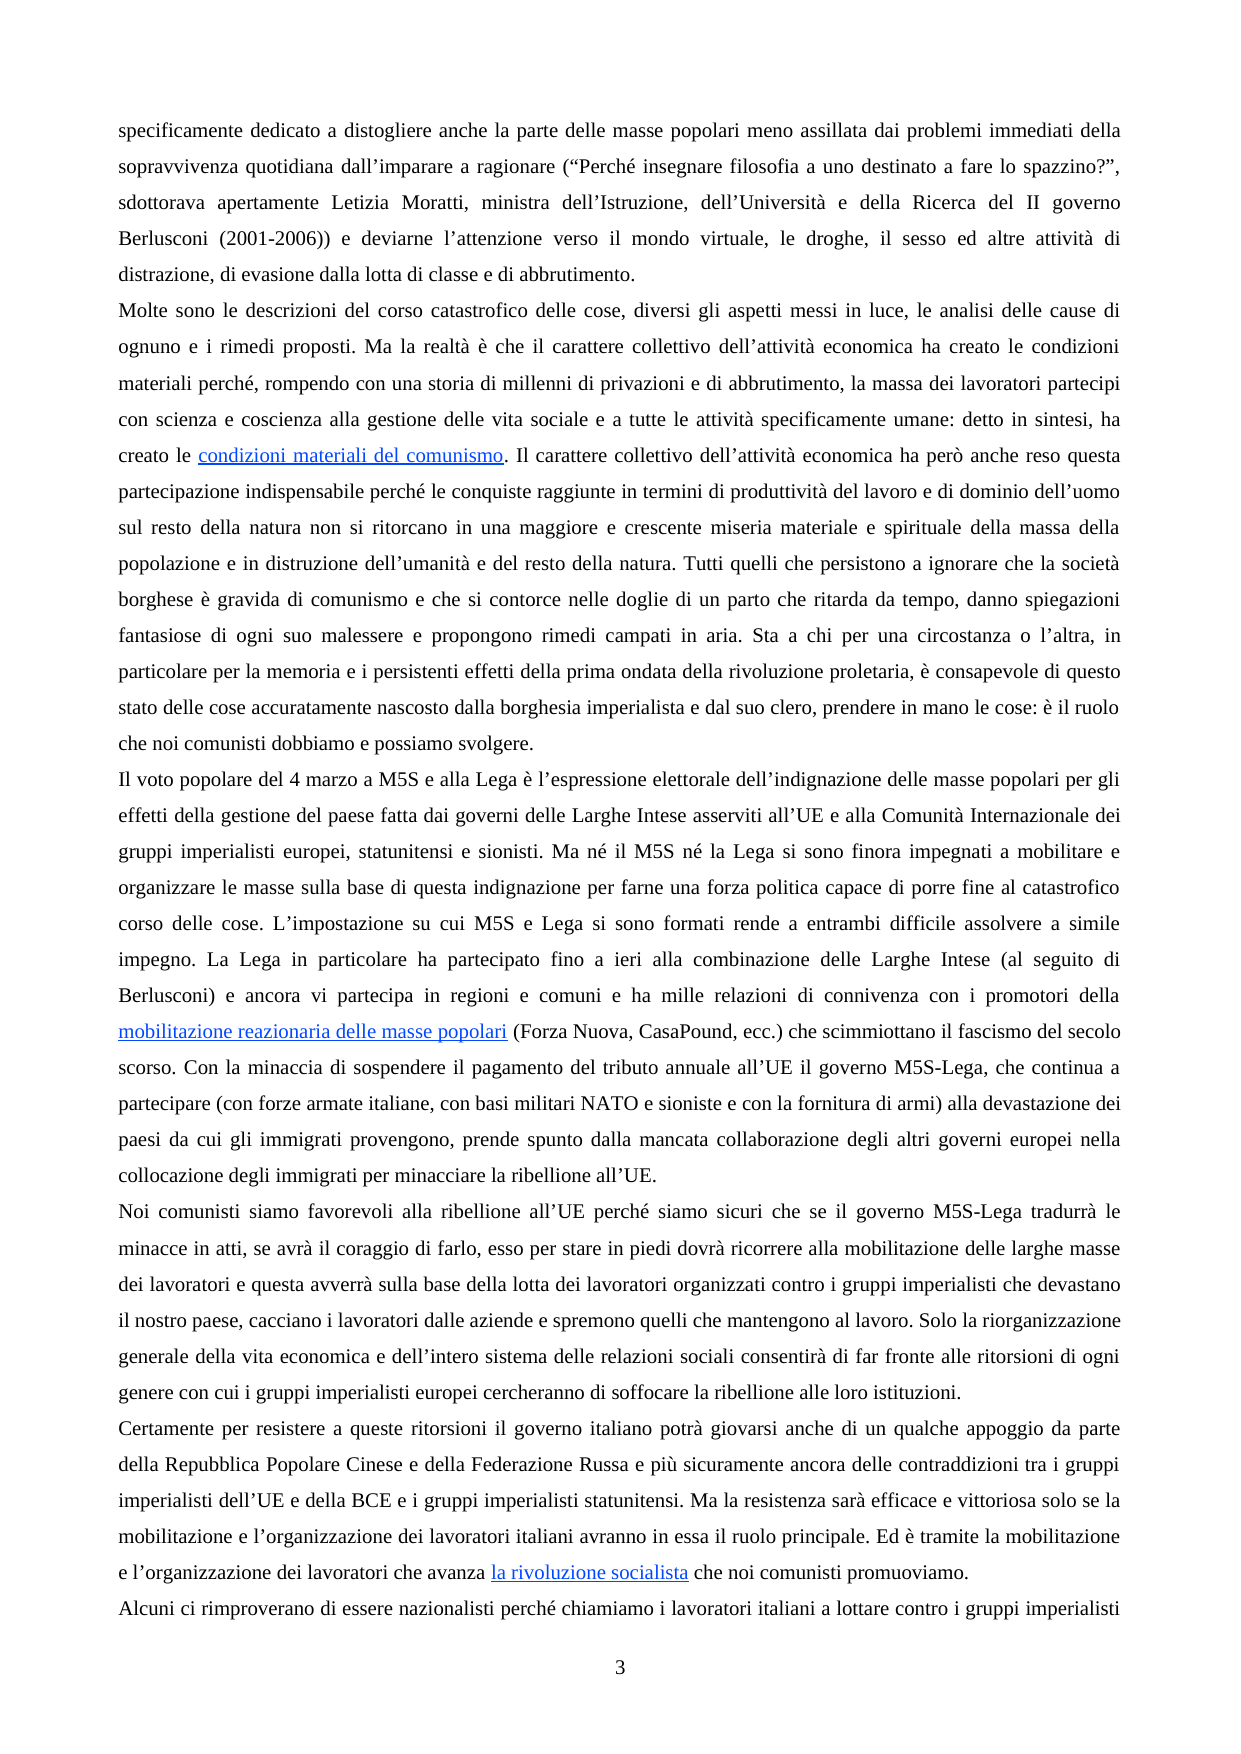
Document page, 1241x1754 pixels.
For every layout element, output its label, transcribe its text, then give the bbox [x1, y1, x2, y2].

text Molte sono le descrizioni del corso catastrofico delle cose, diversi gli aspetti messi in luce, le analisi delle cause di ognuno e i rimedi proposti. Ma la realtà è che il carattere collettivo dell’attività economica ha creato le condizioni materiali perché, rompendo con una storia di millenni di privazioni e di abbrutimento, la massa dei lavoratori partecipi con scienza e coscienza alla gestione delle vita sociale e a tutte le attività specificamente umane: detto in sintesi, ha creato le condizioni materiali del comunismo. Il carattere collettivo dell’attività economica ha però anche reso questa partecipazione indispensabile perché le conquiste raggiunte in termini di produttività del lavoro e di dominio dell’uomo sul resto della natura non si ritorcano in una maggiore e crescente miseria materiale e spirituale della massa della popolazione e in distruzione dell’umanità e del resto della natura. Tutti quelli che persistono a ignorare che la società borghese è gravida di comunismo e che si contorce nelle doglie di un parto che ritarda da tempo, danno spiegazioni fantasiose di ogni suo malessere e propongono rimedi campati in aria. Sta a chi per una circostanza o l’altra, in particolare per la memoria e i persistenti effetti della prima ondata della rivoluzione proletaria, è consapevole di questo stato delle cose accuratamente nascosto dalla borghesia imperialista e dal suo clero, prendere in mano le cose: è il ruolo che noi comunisti dobbiamo e possiamo svolgere. [118, 298, 1122, 755]
text Alcuni ci rimproverano di essere nazionalisti perché chiamiamo i lavoratori italiani a lottare contro i gruppi imperialisti [118, 1596, 1122, 1620]
text Il voto popolare del 4 marzo a M5S e alla Lega è l’espressione elettorale dell’indignazione delle masse popolari per gli effetti della gestione del paese fatta dai governi delle Larghe Intese asserviti all’UE e alla Comunità Internazionale dei gruppi imperialisti europei, statunitensi e sionisti. Ma né il M5S né la Lega si sono finora impegnati a mobilitare e organizzare le masse sulla base di questa indignazione per farne una forza politica capace di porre fine al catastrofico corso delle cose. L’impostazione su cui M5S e Lega si sono formati rende a entrambi difficile assolvere a simile impegno. La Lega in particolare ha partecipato fino a ieri alla combinazione delle Larghe Intese (al seguito di Berlusconi) e ancora vi partecipa in regioni e comuni e ha mille relazioni di connivenza con i promotori della mobilitazione reazionaria delle masse popolari (Forza Nuova, CasaPound, ecc.) che scimmiottano il fascismo del secolo scorso. Con la minaccia di sospendere il pagamento del tributo annuale all’UE il governo M5S-Lega, che continua a partecipare (con forze armate italiane, con basi militari NATO e sioniste e con la fornitura di armi) alla devastazione dei paesi da cui gli immigrati provengono, prende spunto dalla mancata collaborazione degli altri governi europei nella collocazione degli immigrati per minacciare la ribellione all’UE. [118, 767, 1122, 1187]
text specificamente dedicato a distogliere anche la parte delle masse popolari meno assillata dai problemi immediati della sopravvivenza quotidiana dall’imparare a ragionare (“Perché insegnare filosofia a uno destinato a fare lo spazzino?”, sdottorava apertamente Letizia Moratti, ministra dell’Istruzione, dell’Università e della Ricerca del II governo Berlusconi (2001-2006)) e deviarne l’attenzione verso il mondo virtuale, le droghe, il sesso ed altre attività di distrazione, di evasione dalla lotta di classe e di abbrutimento. [118, 118, 1122, 286]
text Certamente per resistere a queste ritorsioni il governo italiano potrà giovarsi anche di un qualche appoggio da parte della Repubblica Popolare Cinese e della Federazione Russa e più sicuramente ancora delle contraddizioni tra i gruppi imperialisti dell’UE e della BCE e i gruppi imperialisti statunitensi. Ma la resistenza sarà efficace e vittoriosa solo se la mobilitazione e l’organizzazione dei lavoratori italiani avranno in essa il ruolo principale. Ed è tramite la mobilitazione e l’organizzazione dei lavoratori che avanza la rivoluzione socialista che noi comunisti promuoviamo. [118, 1416, 1122, 1584]
text Noi comunisti siamo favorevoli alla ribellione all’UE perché siamo sicuri che se il governo M5S-Lega tradurrà le minacce in atti, se avrà il coraggio di farlo, esso per stare in piedi dovrà ricorrere alla mobilitazione delle larghe masse dei lavoratori e questa avverrà sulla base della lotta dei lavoratori organizzati contro i gruppi imperialisti che devastano il nostro paese, cacciano i lavoratori dalle aziende e spremono quelli che mantengono al lavoro. Solo la riorganizzazione generale della vita economica e dell’intero sistema delle relazioni sociali consentirà di far fronte alle ritorsioni di ogni genere con cui i gruppi imperialisti europei cercheranno di soffocare la ribellione alle loro istituzioni. [118, 1199, 1122, 1404]
